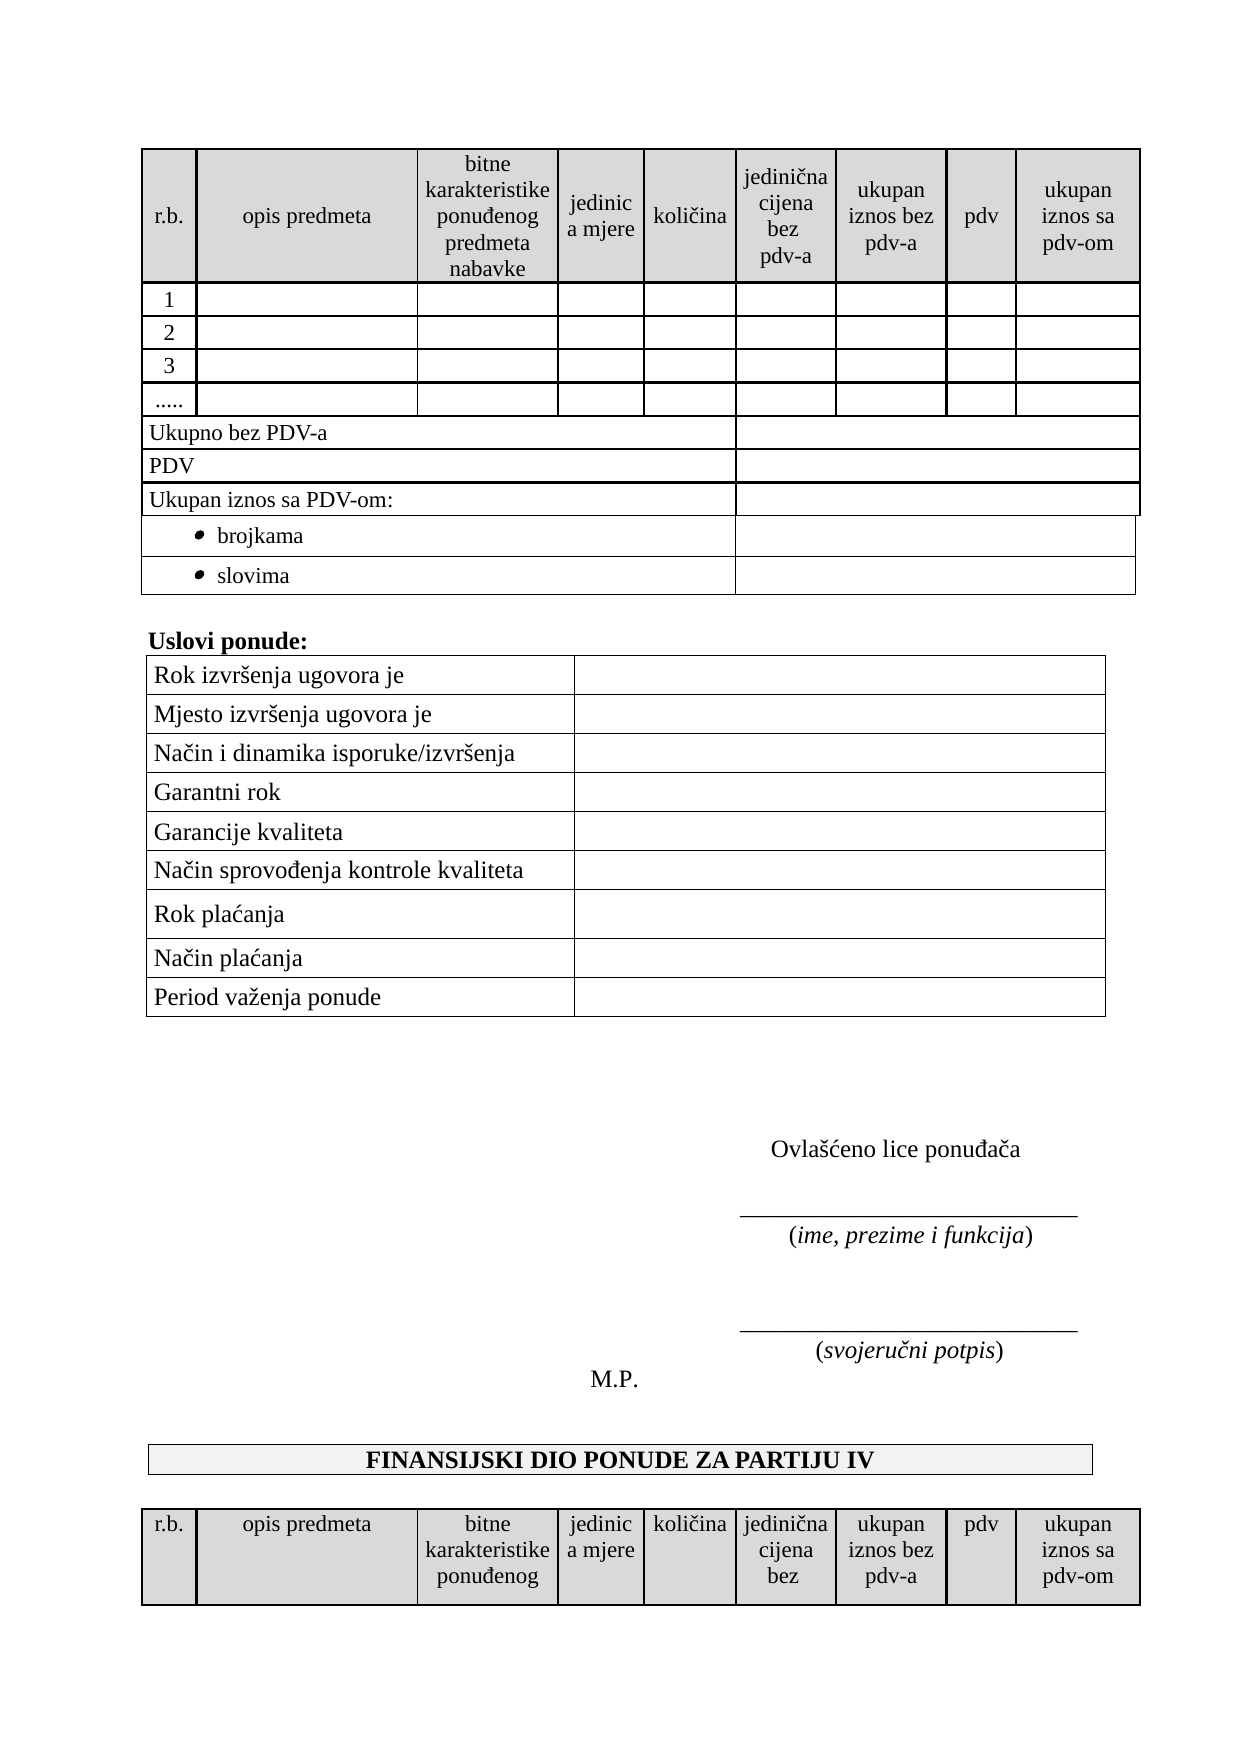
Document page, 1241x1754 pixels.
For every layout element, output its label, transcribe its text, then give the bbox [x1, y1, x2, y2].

table_cell [575, 939, 1105, 977]
table_cell 2 [143, 317, 195, 348]
table_cell Ukupan iznos sa PDV-om: [143, 484, 735, 515]
table_header ukupan iznos bez pdv-a [837, 150, 945, 281]
table_cell Garantni rok [147, 773, 574, 811]
table_cell [418, 350, 557, 381]
table_cell [948, 284, 1015, 315]
table_cell [645, 384, 735, 415]
table_header količina [645, 1510, 735, 1604]
table_cell ..... [143, 384, 195, 415]
table_header ukupan iznos sa pdv-om [1017, 1510, 1139, 1604]
table_header opis predmeta [198, 150, 417, 281]
table_cell [645, 350, 735, 381]
table_cell [737, 484, 1139, 515]
table_cell [559, 284, 643, 315]
table_cell Način plaćanja [147, 939, 574, 977]
table_cell [736, 557, 1135, 594]
table_cell [418, 284, 557, 315]
text ___________________________ [148, 1306, 1077, 1335]
table_cell [575, 978, 1105, 1016]
table_cell [198, 350, 417, 381]
table_header jedinica mjere [559, 150, 643, 281]
table_cell [645, 284, 735, 315]
table_cell Način sprovođenja kontrole kvaliteta [147, 851, 574, 889]
table_cell [837, 350, 945, 381]
table_cell [198, 384, 417, 415]
text FINANSIJSKI DIO PONUDE ZA PARTIJU IV [149, 1445, 1092, 1474]
table_cell [1017, 350, 1139, 381]
table_header r.b. [143, 150, 195, 281]
table_cell [837, 284, 945, 315]
table_cell [575, 851, 1105, 889]
table_cell [559, 384, 643, 415]
table_cell [737, 284, 835, 315]
table_cell [645, 317, 735, 348]
table_cell [737, 350, 835, 381]
table_cell [737, 317, 835, 348]
table_cell [1017, 384, 1139, 415]
table_cell PDV [143, 450, 735, 481]
table_cell [575, 890, 1105, 938]
text Uslovi ponude: [148, 626, 1093, 655]
table_cell [736, 516, 1135, 556]
table_cell 3 [143, 350, 195, 381]
table_cell Način i dinamika isporuke/izvršenja [147, 734, 574, 772]
table_cell [575, 773, 1105, 811]
text (ime, prezime i funkcija) [148, 1220, 1033, 1249]
table_cell [737, 450, 1139, 481]
table_cell [1017, 284, 1139, 315]
text ___________________________ [148, 1191, 1077, 1220]
table_header [575, 656, 1105, 694]
table_cell [198, 284, 417, 315]
table_cell Period važenja ponude [147, 978, 574, 1016]
table_cell [575, 812, 1105, 850]
table_cell [1136, 516, 1140, 556]
text (svojeručni potpis) [148, 1335, 1003, 1364]
table_header pdv [948, 150, 1015, 281]
table_cell [575, 734, 1105, 772]
table_header jedinična cijena bez [737, 1510, 835, 1604]
table_cell [948, 350, 1015, 381]
table_cell Rok plaćanja [147, 890, 574, 938]
table_cell Mjesto izvršenja ugovora je [147, 695, 574, 733]
table_header količina [645, 150, 735, 281]
table_header ukupan iznos sa pdv-om [1017, 150, 1139, 281]
table_cell [418, 317, 557, 348]
table_cell [737, 384, 835, 415]
table_cell [198, 317, 417, 348]
table_header jedinica mjere [559, 1510, 643, 1604]
table_header jedinična cijena bez pdv-a [737, 150, 835, 281]
table_cell [837, 384, 945, 415]
table_header r.b. [143, 1510, 195, 1604]
table_header ukupan iznos bez pdv-a [837, 1510, 945, 1604]
text Ovlašćeno lice ponuđača [148, 1134, 1033, 1162]
table_cell slovima [142, 557, 735, 594]
table_header Rok izvršenja ugovora je [147, 656, 574, 694]
table_cell [418, 384, 557, 415]
table_cell brojkama [142, 516, 735, 556]
table_cell [559, 350, 643, 381]
table_cell [1136, 556, 1140, 594]
table_cell [948, 384, 1015, 415]
table_cell [837, 317, 945, 348]
table_cell [575, 695, 1105, 733]
table_header opis predmeta [198, 1510, 417, 1604]
table_cell [1017, 317, 1139, 348]
table_cell Ukupno bez PDV-a [143, 417, 735, 448]
text M.P. [148, 1364, 1093, 1392]
table_header pdv [948, 1510, 1015, 1604]
table_cell [559, 317, 643, 348]
table_cell 1 [143, 284, 195, 315]
table_cell Garancije kvaliteta [147, 812, 574, 850]
table_cell [737, 417, 1139, 448]
table_header bitne karakteristike ponuđenog [418, 1510, 557, 1604]
table_header bitne karakteristike ponuđenog predmeta nabavke [418, 150, 557, 281]
table_cell [948, 317, 1015, 348]
